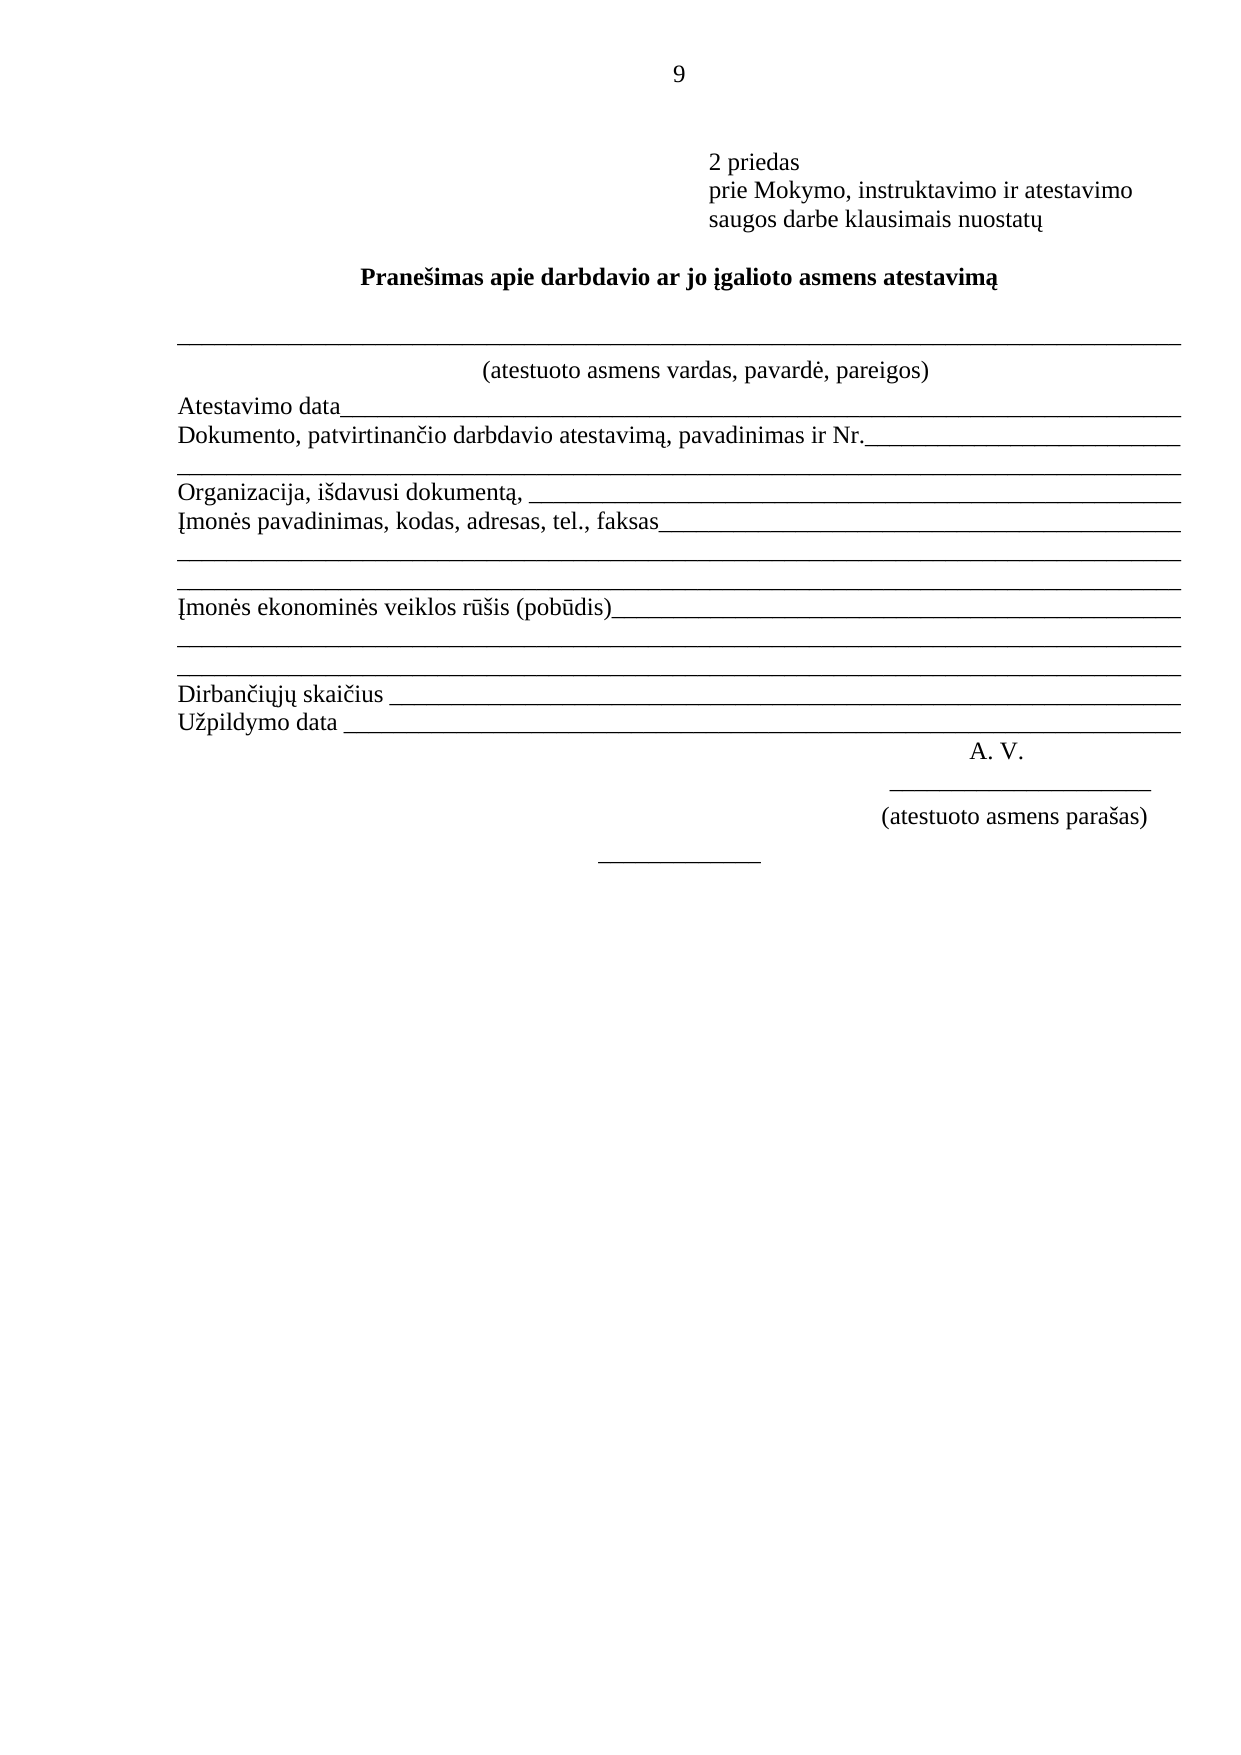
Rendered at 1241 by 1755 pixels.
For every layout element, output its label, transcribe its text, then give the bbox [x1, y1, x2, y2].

text Dirbančiųjų skaičius [177, 679, 1181, 707]
text (atestuoto asmens vardas, pavardė, pareigos) [177, 355, 1181, 391]
text Pranešimas apie darbdavio ar jo įgalioto asmens atestavimą [177, 262, 1181, 291]
text Įmonės ekonominės veiklos rūšis (pobūdis) [177, 592, 1181, 621]
text (atestuoto asmens parašas) [177, 801, 1181, 837]
text Atestavimo data [177, 391, 1181, 420]
text Organizacija, išdavusi dokumentą, [177, 477, 1181, 506]
text A. V. [177, 736, 1181, 765]
text _____________ [177, 837, 1181, 866]
text Dokumento, patvirtinančio darbdavio atestavimą, pavadinimas ir Nr. [177, 420, 1181, 449]
text 2 priedas [177, 147, 1181, 176]
text Užpildymo data [177, 707, 1181, 736]
text Įmonės pavadinimas, kodas, adresas, tel., faksas [177, 506, 1181, 535]
text saugos darbe klausimais nuostatų [709, 204, 1181, 233]
text prie Mokymo, instruktavimo ir atestavimo [709, 176, 1181, 204]
